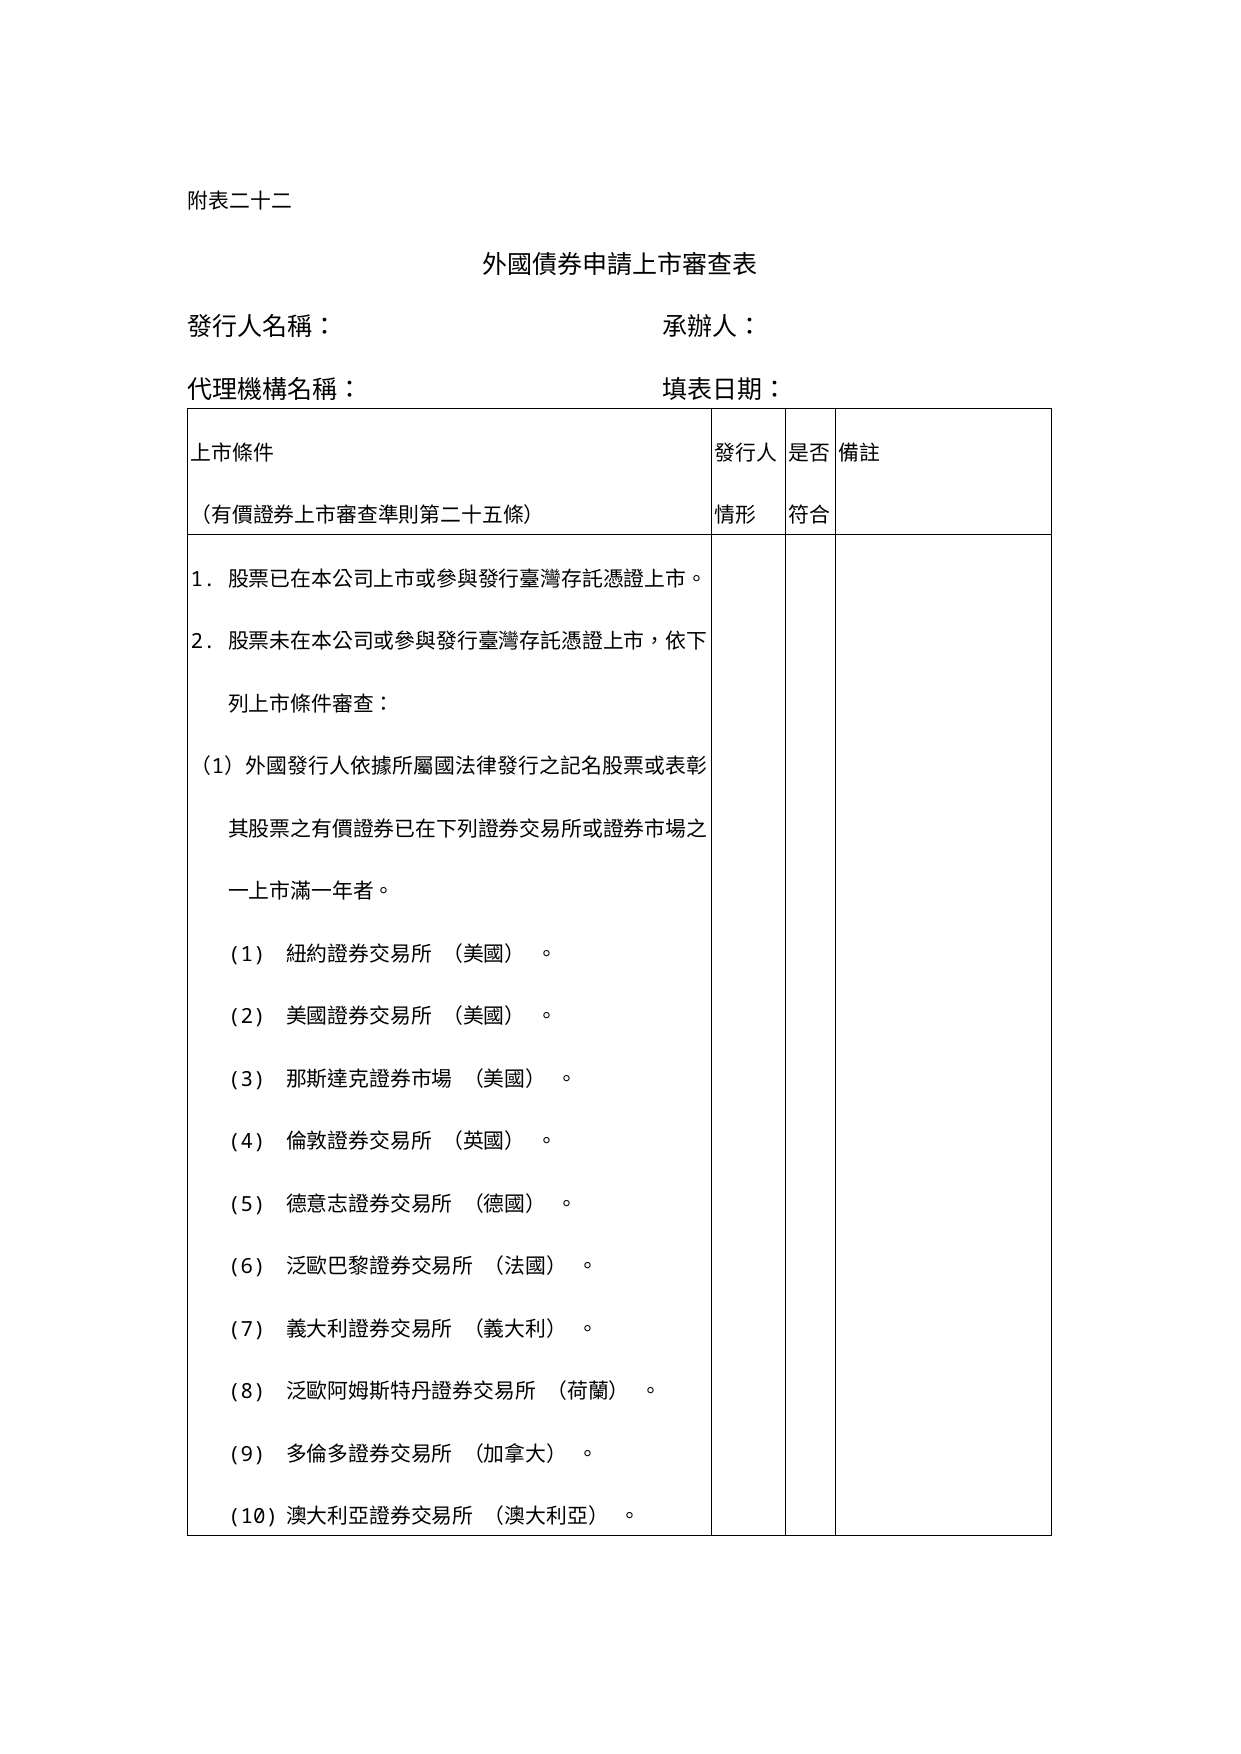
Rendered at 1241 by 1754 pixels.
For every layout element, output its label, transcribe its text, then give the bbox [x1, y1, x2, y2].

table_header 備註 [836, 409, 1051, 534]
text 附表二十二 [187, 158, 1053, 221]
table_header 是否符合 [786, 409, 835, 534]
table_cell [836, 535, 1051, 1535]
text 發行人名稱： 承辦人： [187, 283, 1053, 346]
text 代理機構名稱： 填表日期： [187, 346, 1053, 408]
table_header 上市條件 （有價證券上市審查準則第二十五條） [188, 409, 711, 534]
table_cell 股票已在本公司上市或參與發行臺灣存託憑證上市。 股票未在本公司或參與發行臺灣存託憑證上市，依下列上市條件審查： （1）外國發行人依據所屬國法律發行之記名股票或表彰其股票之有價證券已在下列證券交易所或證券市場之一上市滿一年者。 紐約證券交易所 （美國） 。 美國證券交易所 （美國） 。 那斯達克證券市場 （美國） 。 倫敦證券交易所 （英國） 。 德意志證券交易所 （德國） 。 泛歐巴黎證券交易所 （法國） 。 義大利證券交易所 （義大利） 。 泛歐阿姆斯特丹證券交易所 （荷蘭） 。 多倫多證券交易所 （加拿大） 。 澳大利亞證券交易所 （澳大利亞） 。 東京證券交易所 （日本） 。 大阪證券交易所 （日本） 。 新加坡證券交易所 （新加坡） 。 吉隆坡證券交易所 （馬來西亞） 。 泰國證券交易所 （泰國） 。 南非約翰尼斯堡證券交易所 （南非） 。 泛歐布魯塞爾證券交易所（比利時）。 泛歐里斯本證券交易所（葡萄牙）。 經主管機關核定之其他證券交易所。 （2）股東權益：申請上市時，經會計師查核簽證之最近期財務報告所顯示之股東權益折合新台幣十億元以上者。 （3）獲利能力：最近二個會計年度稅前純益均為正數，且均無累積虧損，並符合下列標準之一者： 稅前純益占年度決算之股東權益比率，最近一年度達百分之六以上者。 稅前純益占年度決算之股東權益比率，最近二年度均達百分之三以上，或平均達百分之三以上，且最近一年度之獲利能力較前一年度為佳者。 稅前純益最近二年度均達新台幣四億元以上者。 [188, 535, 711, 1535]
table_header 發行人情形 [712, 409, 785, 534]
table_cell [712, 535, 785, 1535]
table_cell [786, 535, 835, 1535]
text 外國債券申請上市審查表 [187, 221, 1053, 283]
